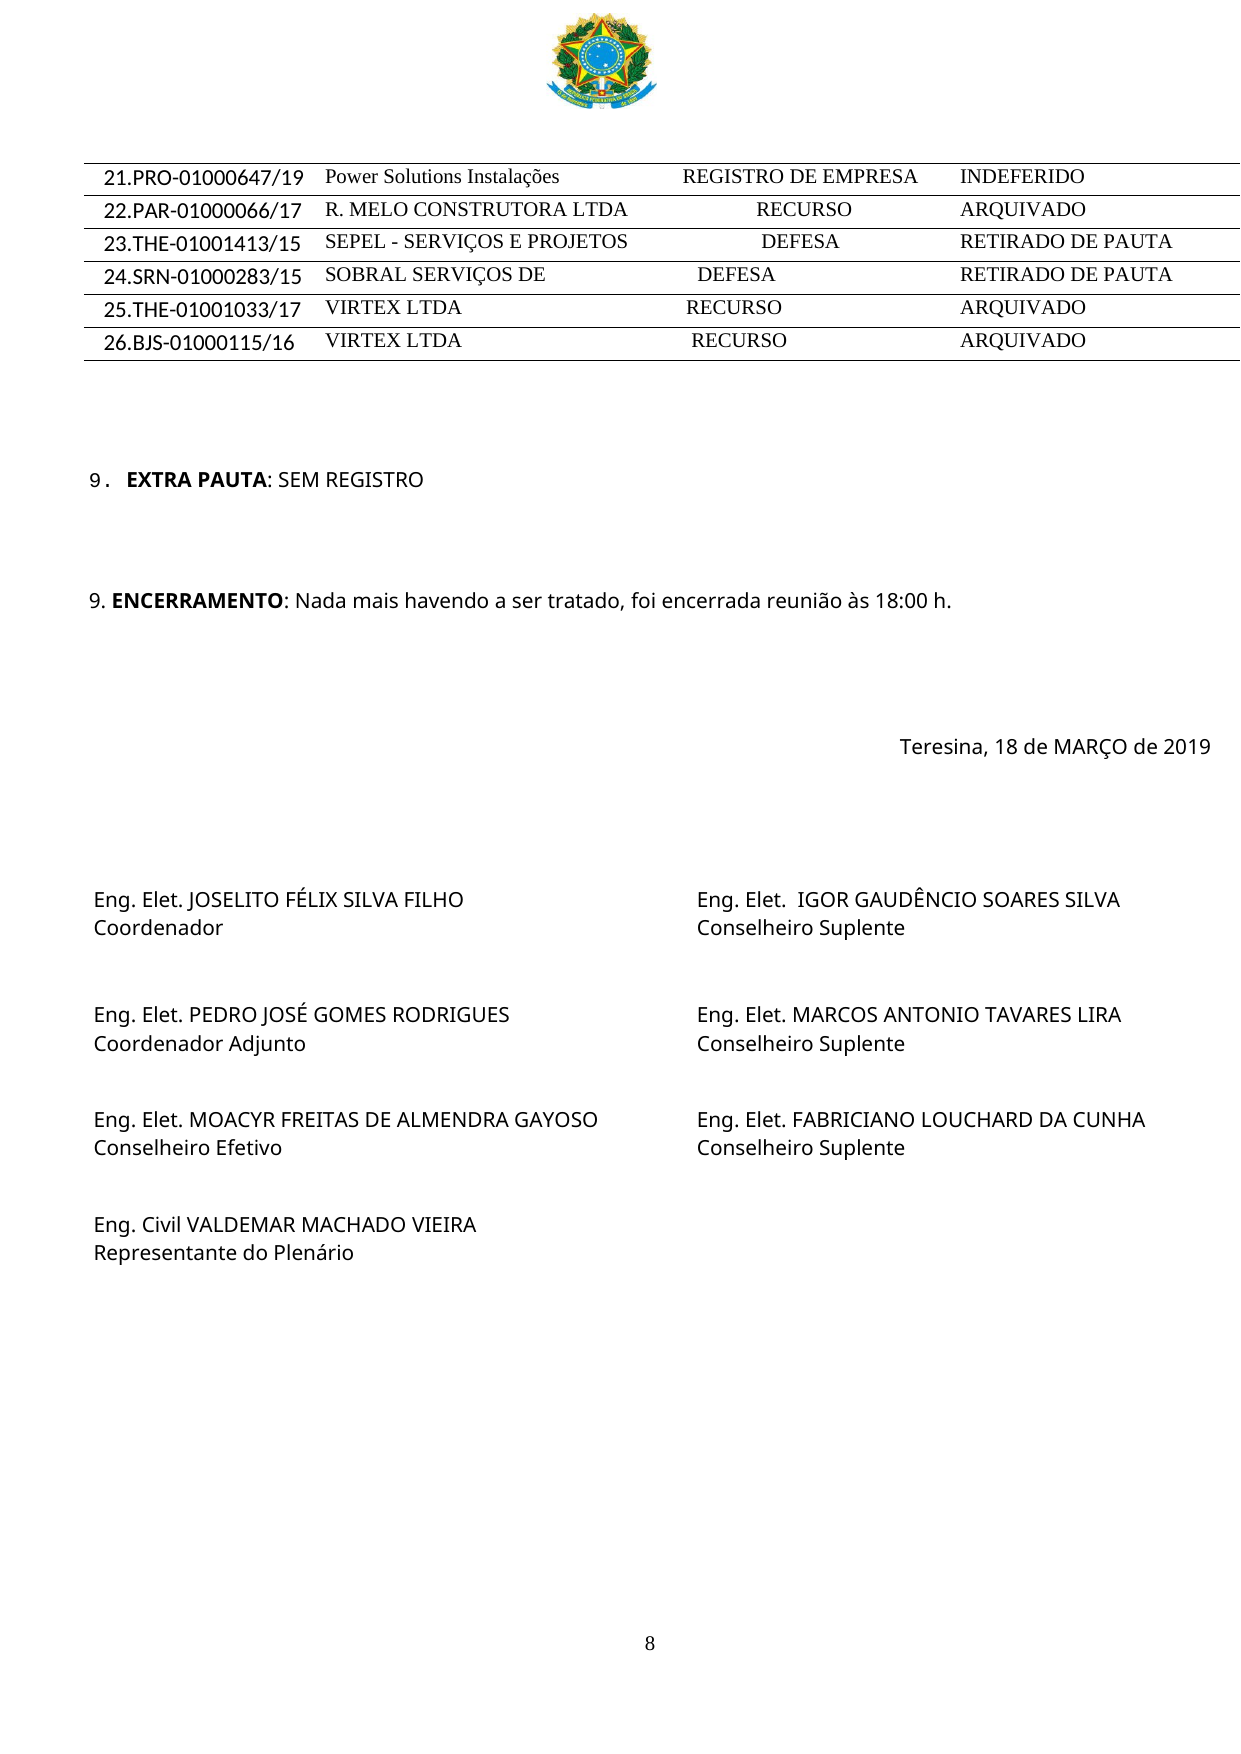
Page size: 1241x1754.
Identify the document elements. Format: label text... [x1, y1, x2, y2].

table_cell [682, 1204, 1184, 1309]
table_cell THE-01001413/15 [84, 229, 325, 261]
table_cell PAR-01000066/17 [84, 196, 325, 228]
table_cell R. MELO CONSTRUTORA LTDA RECURSO [325, 196, 960, 228]
table_cell ARQUIVADO [960, 328, 1240, 360]
text 9. EXTRA PAUTA: SEM REGISTRO [88, 466, 1211, 494]
table_cell SEPEL - SERVIÇOS E PROJETOS DEFESA [325, 229, 960, 261]
table_cell RETIRADO DE PAUTA [960, 229, 1240, 261]
table_cell SOBRAL SERVIÇOS DE DEFESA [325, 262, 960, 294]
table_cell Eng. Civil VALDEMAR MACHADO VIEIRA Representante do Plenário [88, 1204, 682, 1309]
table_cell Eng. Elet. PEDRO JOSÉ GOMES RODRIGUES Coordenador Adjunto [88, 995, 682, 1099]
table_header Eng. Elet. IGOR GAUDÊNCIO SOARES SILVA Conselheiro Suplente [682, 879, 1184, 994]
text 9. ENCERRAMENTO: Nada mais havendo a ser tratado, foi encerrada reunião às 18:00 h. [88, 587, 1211, 615]
table_cell RETIRADO DE PAUTA [960, 262, 1240, 294]
table_header Eng. Elet. JOSELITO FÉLIX SILVA FILHO Coordenador [88, 879, 682, 994]
table_cell Eng. Elet. FABRICIANO LOUCHARD DA CUNHA Conselheiro Suplente [682, 1099, 1184, 1204]
table_cell Eng. Elet. MOACYR FREITAS DE ALMENDRA GAYOSO Conselheiro Efetivo [88, 1099, 682, 1204]
text Teresina, 18 de MARÇO de 2019 [133, 732, 1211, 761]
table_cell SRN-01000283/15 [84, 262, 325, 294]
table_cell INDEFERIDO [960, 164, 1240, 195]
table_cell ARQUIVADO [960, 196, 1240, 228]
table_cell VIRTEX LTDA RECURSO [325, 328, 960, 360]
table_cell ARQUIVADO [960, 295, 1240, 327]
table_cell THE-01001033/17 [84, 295, 325, 327]
table_cell BJS-01000115/16 [84, 328, 325, 360]
table_cell PRO-01000647/19 [84, 164, 325, 195]
table_cell Power Solutions Instalações REGISTRO DE EMPRESA [325, 164, 960, 195]
table_cell Eng. Elet. MARCOS ANTONIO TAVARES LIRA Conselheiro Suplente [682, 995, 1184, 1099]
table_cell VIRTEX LTDA RECURSO [325, 295, 960, 327]
